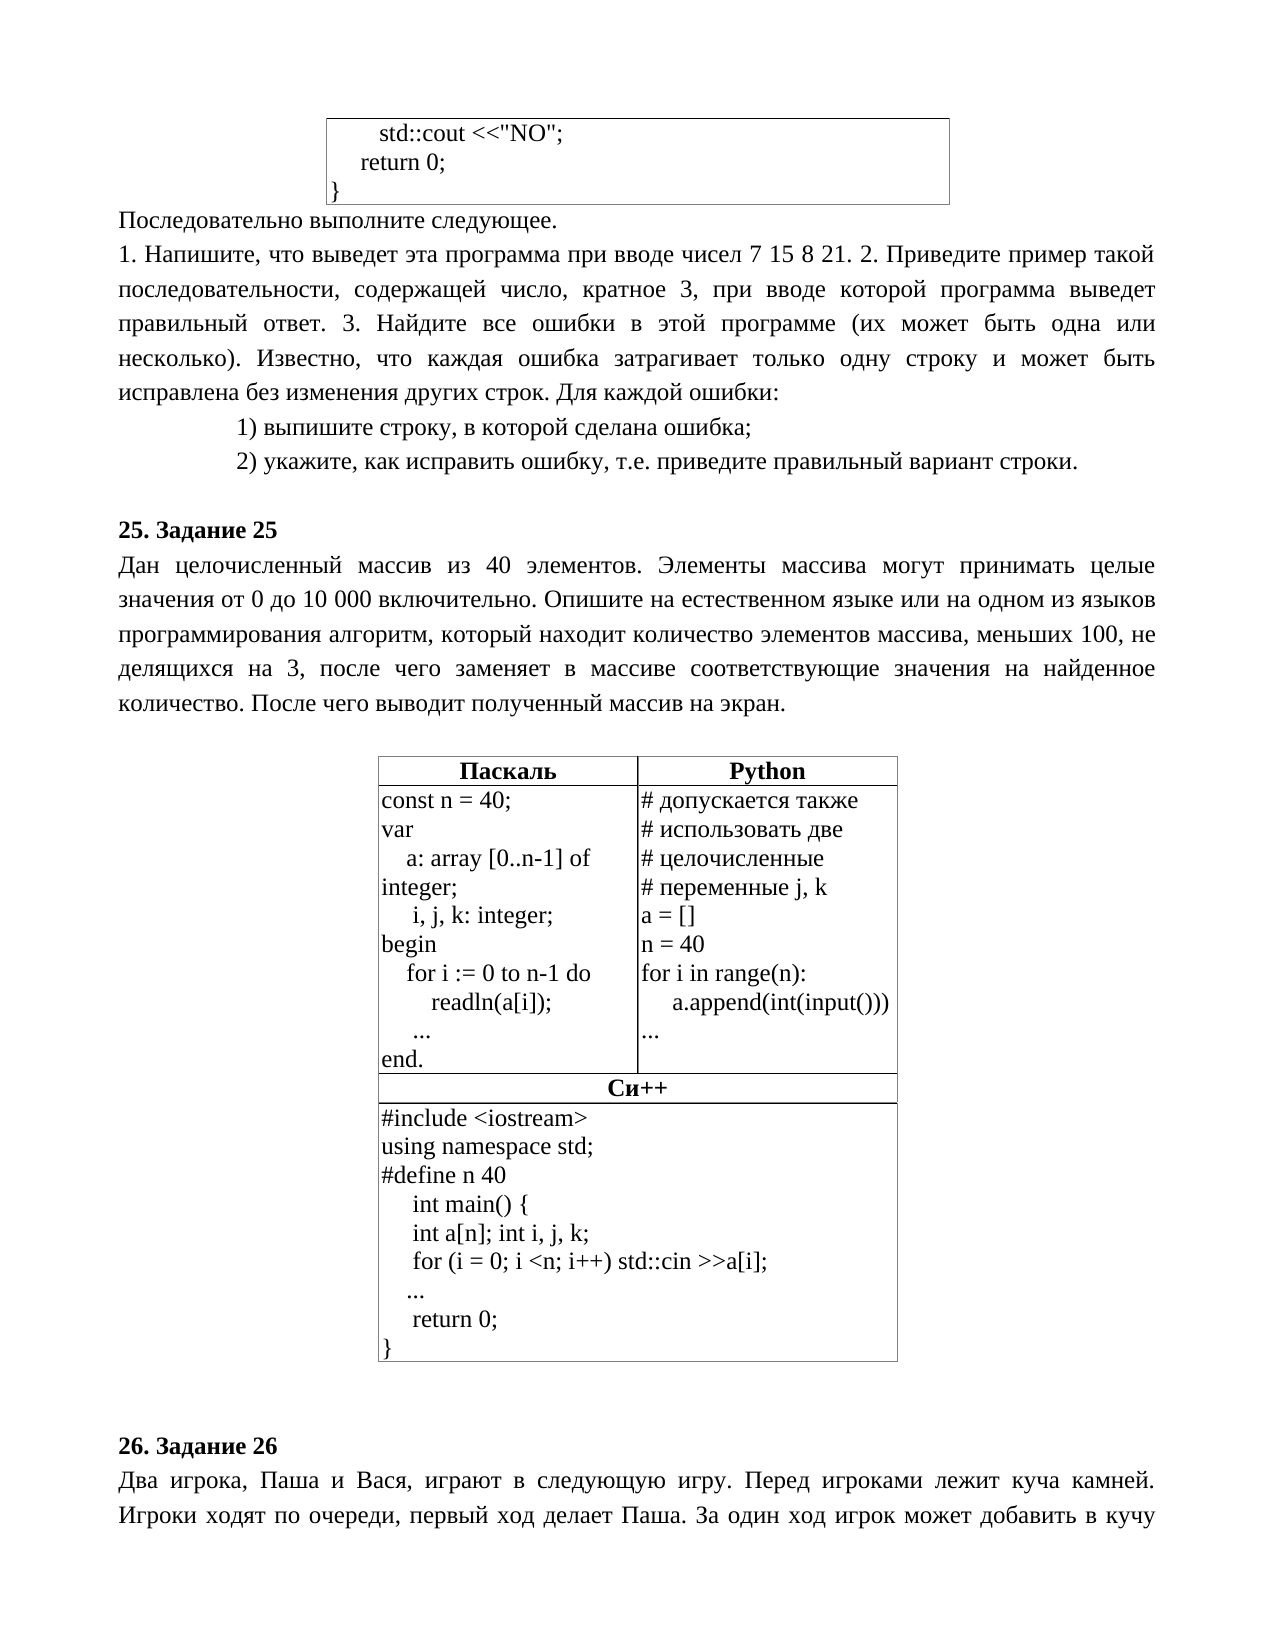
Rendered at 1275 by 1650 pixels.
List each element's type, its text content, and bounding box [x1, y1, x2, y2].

text Два игрока, Паша и Вася, играют в следующую игру. Перед игроками лежит куча камней. Игроки ходят по очереди, первый ход делает Паша. За один ход игрок может добавить в кучу [118, 1465, 1157, 1528]
text 25. Задание 25 [118, 515, 1157, 544]
text 26. Задание 26 [118, 1431, 1157, 1459]
text 2) укажите, как исправить ошибку, т.е. приведите правильный вариант строки. [236, 446, 1157, 475]
table_cell # допускается также # использовать две # целочисленные # переменные j, k a = [] n = 40 for i in range(n): a.append(int(input())) ... [639, 786, 897, 1073]
text 1. Напишите, что выведет эта программа при вводе чисел 7 15 8 21. 2. Приведите пример такой последовательности, содержащей число, кратное 3, при вводе которой программа выведет правильный ответ. 3. Найдите все ошибки в этой программе (их может быть одна или несколько). Известно, что каждая ошибка затрагивает только одну строку и может быть исправлена без изменения других строк. Для каждой ошибки: [118, 239, 1157, 406]
table_cell std::cout <<"NO"; return 0; } [327, 119, 949, 204]
table_cell const n = 40; var a: array [0..n-1] of integer; i, j, k: integer; begin for i := 0 to n-1 do readln(a[i]); ... end. [379, 786, 637, 1073]
table_header Python [639, 757, 897, 785]
text Последовательно выполните следующее. [118, 205, 1157, 234]
table_header Паскаль [379, 757, 637, 785]
text Дан целочисленный массив из 40 элементов. Элементы массива могут принимать целые значения от 0 до 10 000 включительно. Опишите на естественном языке или на одном из языков программирования алгоритм, который находит количество элементов массива, меньших 100, не делящихся на 3, после чего заменяет в массиве соответствующие значения на найденное количество. После чего выводит полученный массив на экран. [118, 550, 1157, 716]
table_cell Си++ [379, 1074, 897, 1102]
text 1) выпишите строку, в которой сделана ошибка; [236, 412, 1157, 441]
table_cell #include <iostream> using namespace std; #define n 40 int main() { int a[n]; int i, j, k; for (i = 0; i <n; i++) std::cin >>a[i]; ... return 0; } [379, 1104, 897, 1361]
